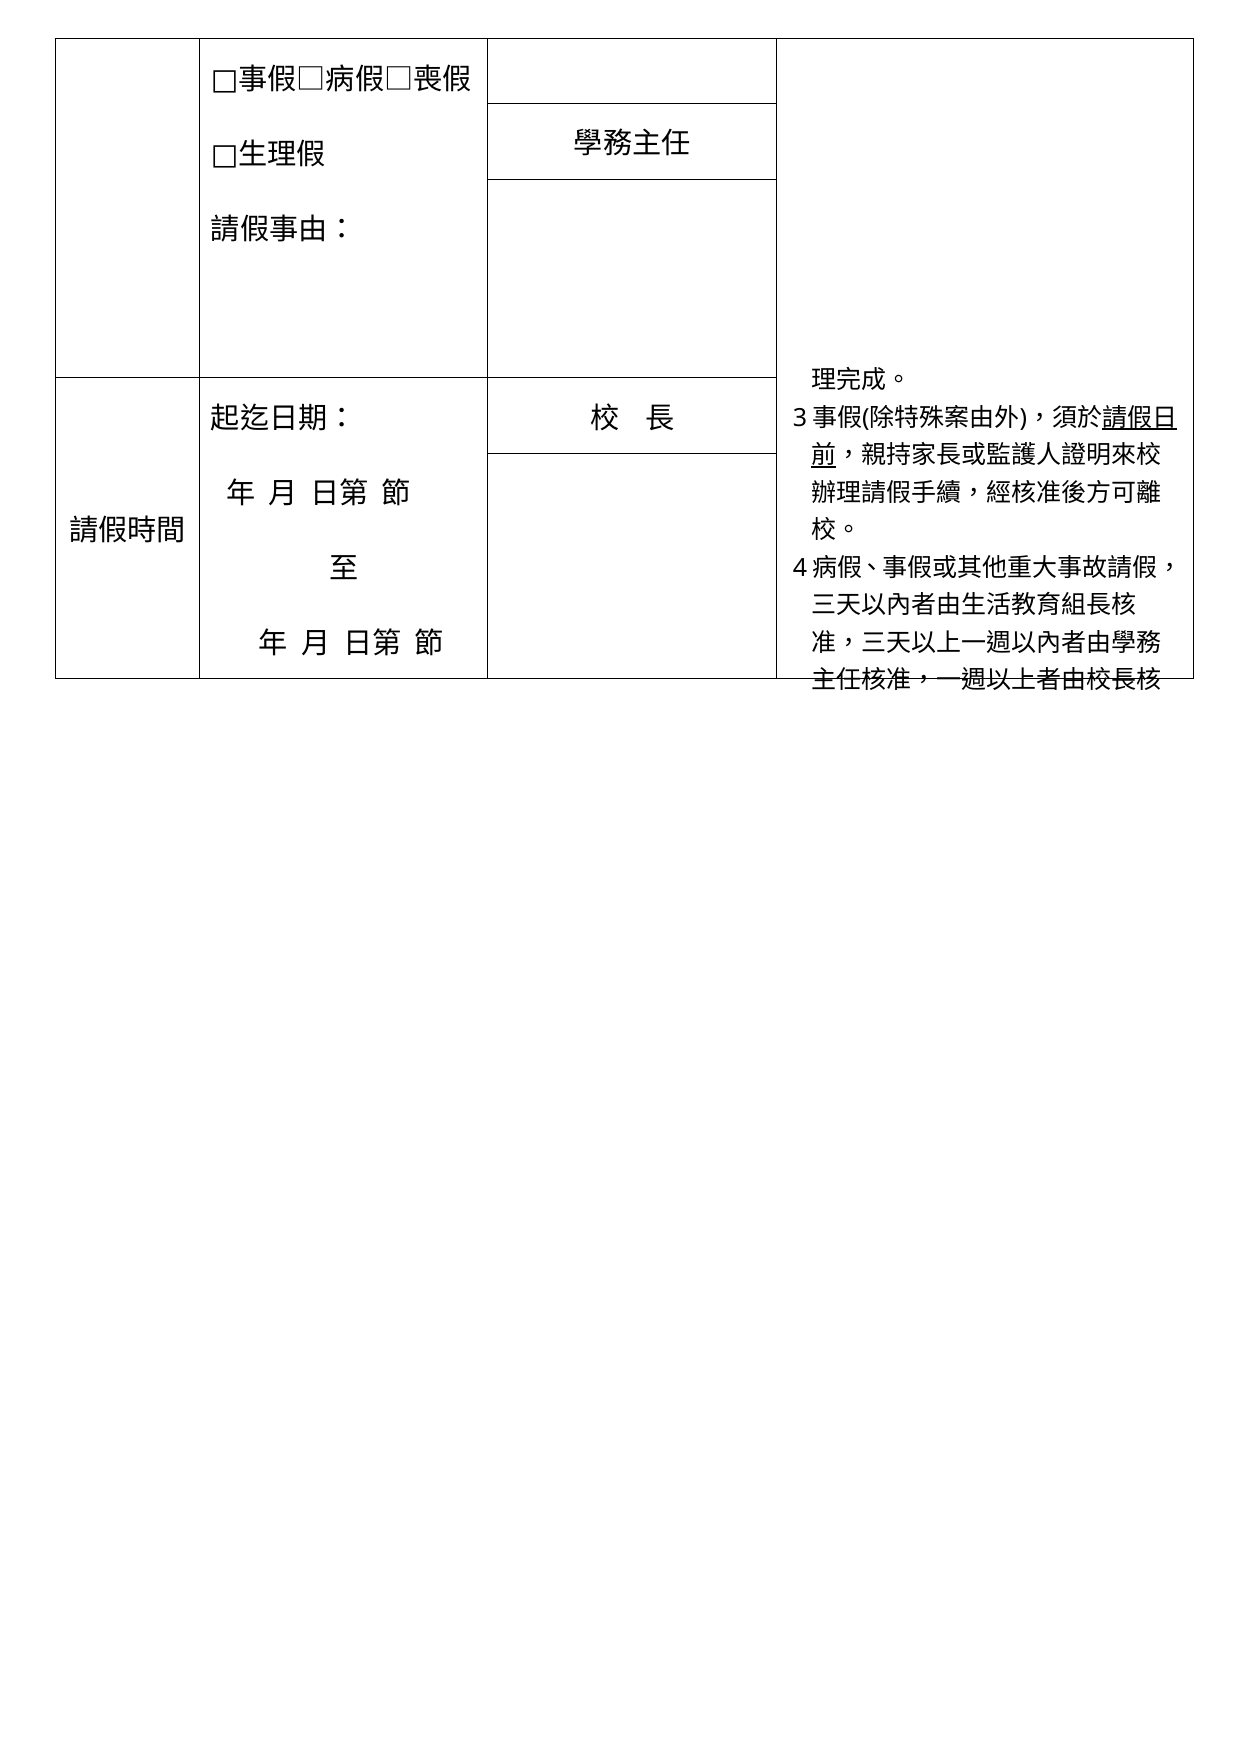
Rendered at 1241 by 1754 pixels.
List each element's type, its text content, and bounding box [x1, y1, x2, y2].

table_cell 校 長 [488, 378, 776, 453]
table_cell [488, 39, 776, 102]
table_cell 學生請假注意事項 1學生因病、因事、因喪、因公、生理日或其他重大事故須請假者，請學生或家長於請假日前填寫學生請假單，經家長簽名確認後，送導師簽名同意，再送生活教育組長、學務主任、校長簽章核准後，方完成請假。 2病假、生理假，得於事後補假，但必須於學生到校上課後三日內辦理完成。 3事假(除特殊案由外)，須於請假日前，親持家長或監護人證明來校辦理請假手續，經核准後方可離校。 4病假、事假或其他重大事故請假，三天以內者由生活教育組長核准，三天以上一週以內者由學務主任核准，一週以上者由校長核准。 5請假手續須按時辦理，事後補假則依補請假規定辦理。 6學生未經請假不到校或不按時上 課者一律以曠課論。 7補請假規定：依照請假規定逾期 者，以日數計算，逾期一日須公 共服務1次，以此類推。 [777, 39, 1193, 678]
table_cell [56, 39, 199, 377]
table_cell 請假時間 [56, 378, 199, 678]
table_cell 學務主任 [488, 104, 776, 178]
table_cell 起迄日期： 年 月 日第 節 至 年 月 日第 節 [200, 378, 487, 678]
table_cell [488, 180, 776, 377]
table_cell □事假□病假□喪假 □生理假 請假事由： [200, 39, 487, 377]
table_cell [488, 454, 776, 678]
